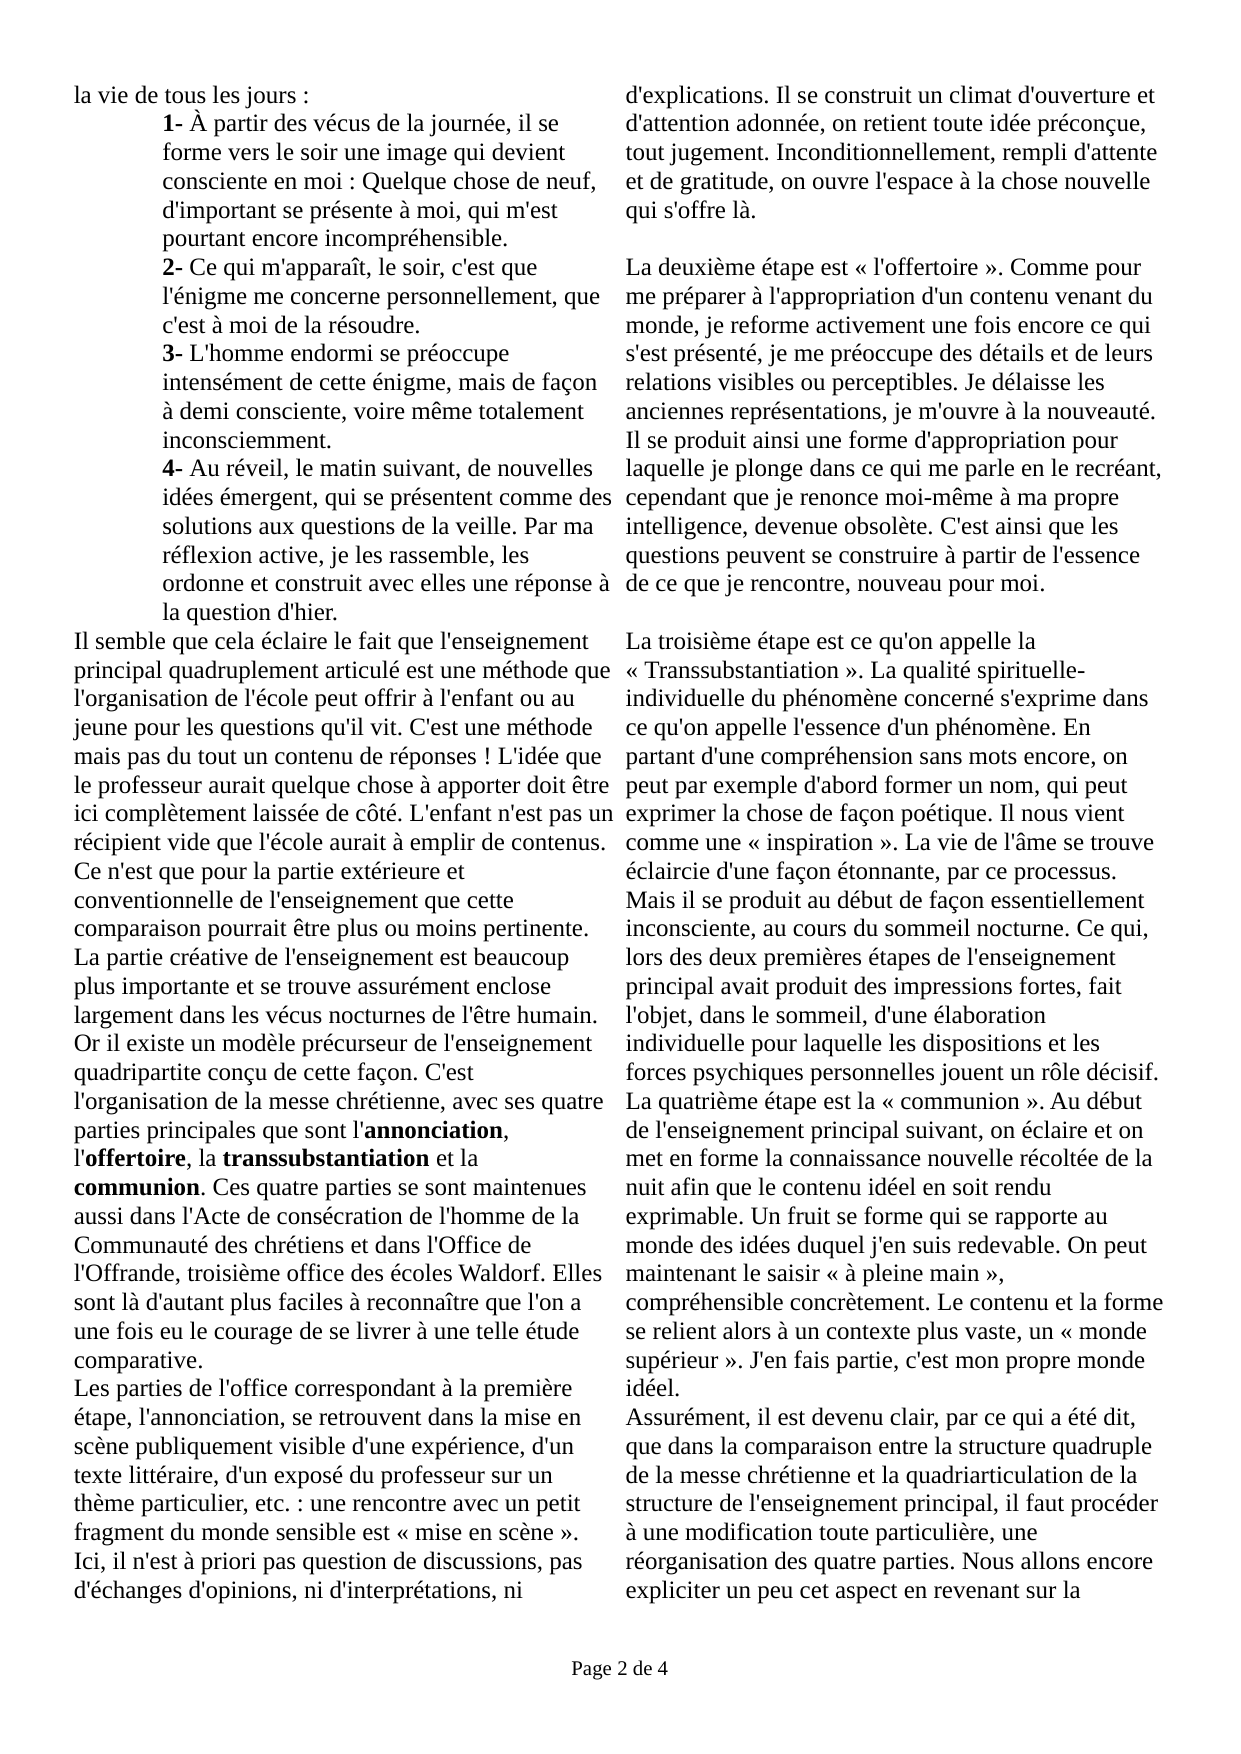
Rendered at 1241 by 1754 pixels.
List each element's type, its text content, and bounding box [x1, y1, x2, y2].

text La quatrième étape est la « communion ». Au début de l'enseignement principal suivant, on éclaire et on met en forme la connaissance nouvelle récoltée de la nuit afin que le contenu idéel en soit rendu exprimable. Un fruit se forme qui se rapporte au monde des idées duquel j'en suis redevable. On peut maintenant le saisir « à pleine main », compréhensible concrètement. Le contenu et la forme se relient alors à un contexte plus vaste, un « monde supérieur ». J'en fais partie, c'est mon propre monde idéel. [625, 1086, 1166, 1402]
text 4- Au réveil, le matin suivant, de nouvelles idées émergent, qui se présentent comme des solutions aux questions de la veille. Par ma réflexion active, je les rassemble, les ordonne et construit avec elles une réponse à la question d'hier. [162, 453, 614, 626]
text d'explications. Il se construit un climat d'ouverture et d'attention adonnée, on retient toute idée préconçue, tout jugement. Inconditionnellement, rempli d'attente et de gratitude, on ouvre l'espace à la chose nouvelle qui s'offre là. [625, 80, 1166, 223]
text Il semble que cela éclaire le fait que l'enseignement principal quadruplement articulé est une méthode que l'organisation de l'école peut offrir à l'enfant ou au jeune pour les questions qu'il vit. C'est une méthode mais pas du tout un contenu de réponses ! L'idée que le professeur aurait quelque chose à apporter doit être ici complètement laissée de côté. L'enfant n'est pas un récipient vide que l'école aurait à emplir de contenus. Ce n'est que pour la partie extérieure et conventionnelle de l'enseignement que cette comparaison pourrait être plus ou moins pertinente. La partie créative de l'enseignement est beaucoup plus importante et se trouve assurément enclose largement dans les vécus nocturnes de l'être humain. [73, 626, 614, 1028]
text 1- À partir des vécus de la journée, il se forme vers le soir une image qui devient consciente en moi : Quelque chose de neuf, d'important se présente à moi, qui m'est pourtant encore incompréhensible. [162, 108, 614, 252]
text Assurément, il est devenu clair, par ce qui a été dit, que dans la comparaison entre la structure quadruple de la messe chrétienne et la quadriarticulation de la structure de l'enseignement principal, il faut procéder à une modification toute particulière, une réorganisation des quatre parties. Nous allons encore expliciter un peu cet aspect en revenant sur la [625, 1402, 1166, 1603]
text la vie de tous les jours : [73, 80, 614, 108]
text La deuxième étape est « l'offertoire ». Comme pour me préparer à l'appropriation d'un contenu venant du monde, je reforme activement une fois encore ce qui s'est présenté, je me préoccupe des détails et de leurs relations visibles ou perceptibles. Je délaisse les anciennes représentations, je m'ouvre à la nouveauté. Il se produit ainsi une forme d'appropriation pour laquelle je plonge dans ce qui me parle en le recréant, cependant que je renonce moi-même à ma propre intelligence, devenue obsolète. C'est ainsi que les questions peuvent se construire à partir de l'essence de ce que je rencontre, nouveau pour moi. [625, 252, 1166, 597]
text Or il existe un modèle précurseur de l'enseignement quadripartite conçu de cette façon. C'est l'organisation de la messe chrétienne, avec ses quatre parties principales que sont l'annonciation, l'offertoire, la transsubstantiation et la communion. Ces quatre parties se sont maintenues aussi dans l'Acte de consécration de l'homme de la Communauté des chrétiens et dans l'Office de l'Offrande, troisième office des écoles Waldorf. Elles sont là d'autant plus faciles à reconnaître que l'on a une fois eu le courage de se livrer à une telle étude comparative. [73, 1028, 614, 1373]
text La troisième étape est ce qu'on appelle la « Transsubstantiation ». La qualité spirituelle-individuelle du phénomène concerné s'exprime dans ce qu'on appelle l'essence d'un phénomène. En partant d'une compréhension sans mots encore, on peut par exemple d'abord former un nom, qui peut exprimer la chose de façon poétique. Il nous vient comme une « inspiration ». La vie de l'âme se trouve éclaircie d'une façon étonnante, par ce processus. Mais il se produit au début de façon essentiellement inconsciente, au cours du sommeil nocturne. Ce qui, lors des deux premières étapes de l'enseignement principal avait produit des impressions fortes, fait l'objet, dans le sommeil, d'une élaboration individuelle pour laquelle les dispositions et les forces psychiques personnelles jouent un rôle décisif. [625, 626, 1166, 1086]
text 2- Ce qui m'apparaît, le soir, c'est que l'énigme me concerne personnellement, que c'est à moi de la résoudre. [162, 252, 614, 338]
text 3- L'homme endormi se préoccupe intensément de cette énigme, mais de façon à demi consciente, voire même totalement inconsciemment. [162, 338, 614, 453]
text Les parties de l'office correspondant à la première étape, l'annonciation, se retrouvent dans la mise en scène publiquement visible d'une expérience, d'un texte littéraire, d'un exposé du professeur sur un thème particulier, etc. : une rencontre avec un petit fragment du monde sensible est « mise en scène ». Ici, il n'est à priori pas question de discussions, pas d'échanges d'opinions, ni d'interprétations, ni [73, 1373, 614, 1603]
